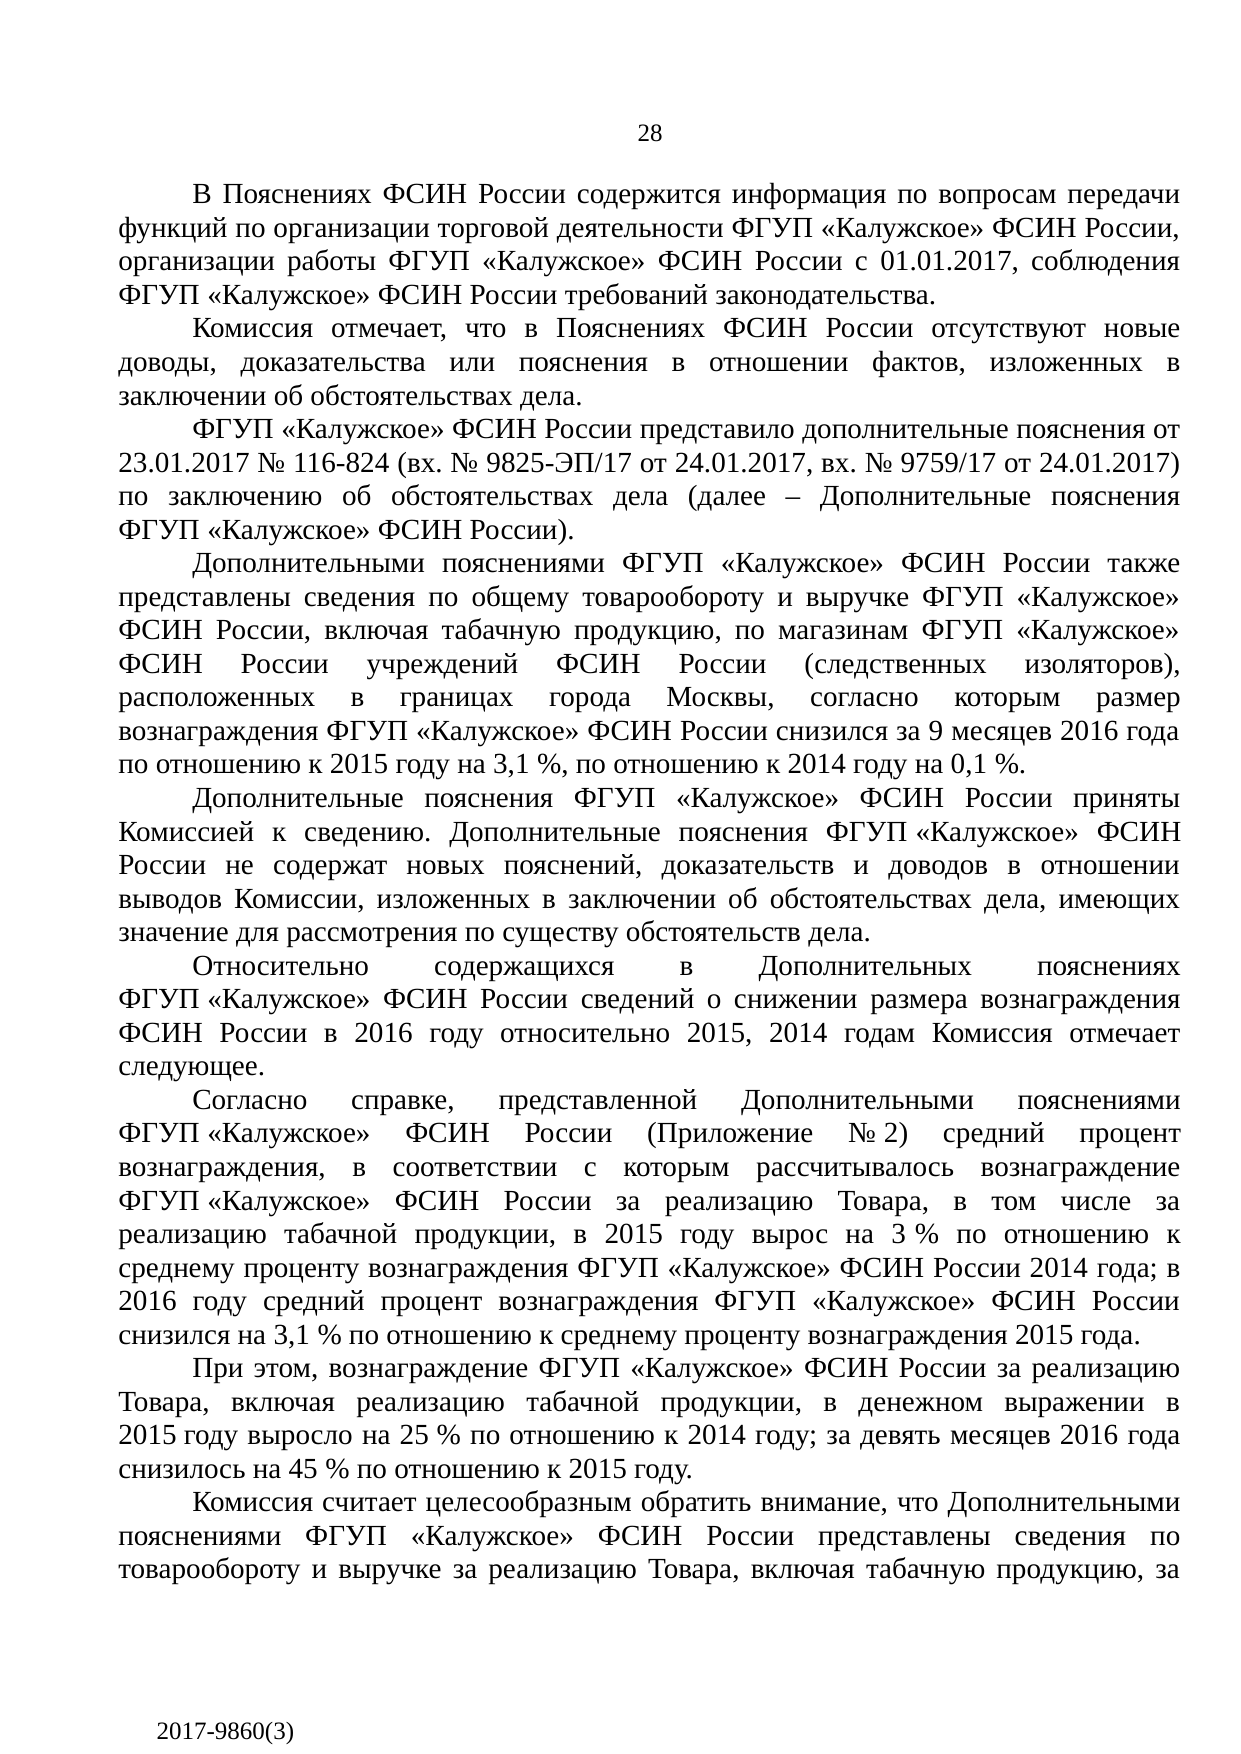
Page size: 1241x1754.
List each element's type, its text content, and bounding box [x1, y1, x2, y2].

text В Пояснениях ФСИН России содержится информация по вопросам передачи функций по организации торговой деятельности ФГУП «Калужское» ФСИН России, организации работы ФГУП «Калужское» ФСИН России с 01.01.2017, соблюдения ФГУП «Калужское» ФСИН России требований законодательства. [118, 176, 1181, 311]
text Дополнительные пояснения ФГУП «Калужское» ФСИН России приняты Комиссией к сведению. Дополнительные пояснения ФГУП «Калужское» ФСИН России не содержат новых пояснений, доказательств и доводов в отношении выводов Комиссии, изложенных в заключении об обстоятельствах дела, имеющих значение для рассмотрения по существу обстоятельств дела. [118, 780, 1181, 948]
text Комиссия считает целесообразным обратить внимание, что Дополнительными пояснениями ФГУП «Калужское» ФСИН России представлены сведения по товарообороту и выручке за реализацию Товара, включая табачную продукцию, за [118, 1484, 1181, 1585]
text ФГУП «Калужское» ФСИН России представило дополнительные пояснения от 23.01.2017 № 116-824 (вх. № 9825-ЭП/17 от 24.01.2017, вх. № 9759/17 от 24.01.2017) по заключению об обстоятельствах дела (далее – Дополнительные пояснения ФГУП «Калужское» ФСИН России). [118, 411, 1181, 545]
text При этом, вознаграждение ФГУП «Калужское» ФСИН России за реализацию Товара, включая реализацию табачной продукции, в денежном выражении в 2015 году выросло на 25 % по отношению к 2014 году; за девять месяцев 2016 года снизилось на 45 % по отношению к 2015 году. [118, 1350, 1181, 1484]
text Дополнительными пояснениями ФГУП «Калужское» ФСИН России также представлены сведения по общему товарообороту и выручке ФГУП «Калужское» ФСИН России, включая табачную продукцию, по магазинам ФГУП «Калужское» ФСИН России учреждений ФСИН России (следственных изоляторов), расположенных в границах города Москвы, согласно которым размер вознаграждения ФГУП «Калужское» ФСИН России снизился за 9 месяцев 2016 года по отношению к 2015 году на 3,1 %, по отношению к 2014 году на 0,1 %. [118, 545, 1181, 780]
text Комиссия отмечает, что в Пояснениях ФСИН России отсутствуют новые доводы, доказательства или пояснения в отношении фактов, изложенных в заключении об обстоятельствах дела. [118, 311, 1181, 411]
text Относительно содержащихся в Дополнительных пояснениях ФГУП «Калужское» ФСИН России сведений о снижении размера вознаграждения ФСИН России в 2016 году относительно 2015, 2014 годам Комиссия отмечает следующее. [118, 948, 1181, 1082]
text Согласно справке, представленной Дополнительными пояснениями ФГУП «Калужское» ФСИН России (Приложение № 2) средний процент вознаграждения, в соответствии с которым рассчитывалось вознаграждение ФГУП «Калужское» ФСИН России за реализацию Товара, в том числе за реализацию табачной продукции, в 2015 году вырос на 3 % по отношению к среднему проценту вознаграждения ФГУП «Калужское» ФСИН России 2014 года; в 2016 году средний процент вознаграждения ФГУП «Калужское» ФСИН России снизился на 3,1 % по отношению к среднему проценту вознаграждения 2015 года. [118, 1082, 1181, 1350]
